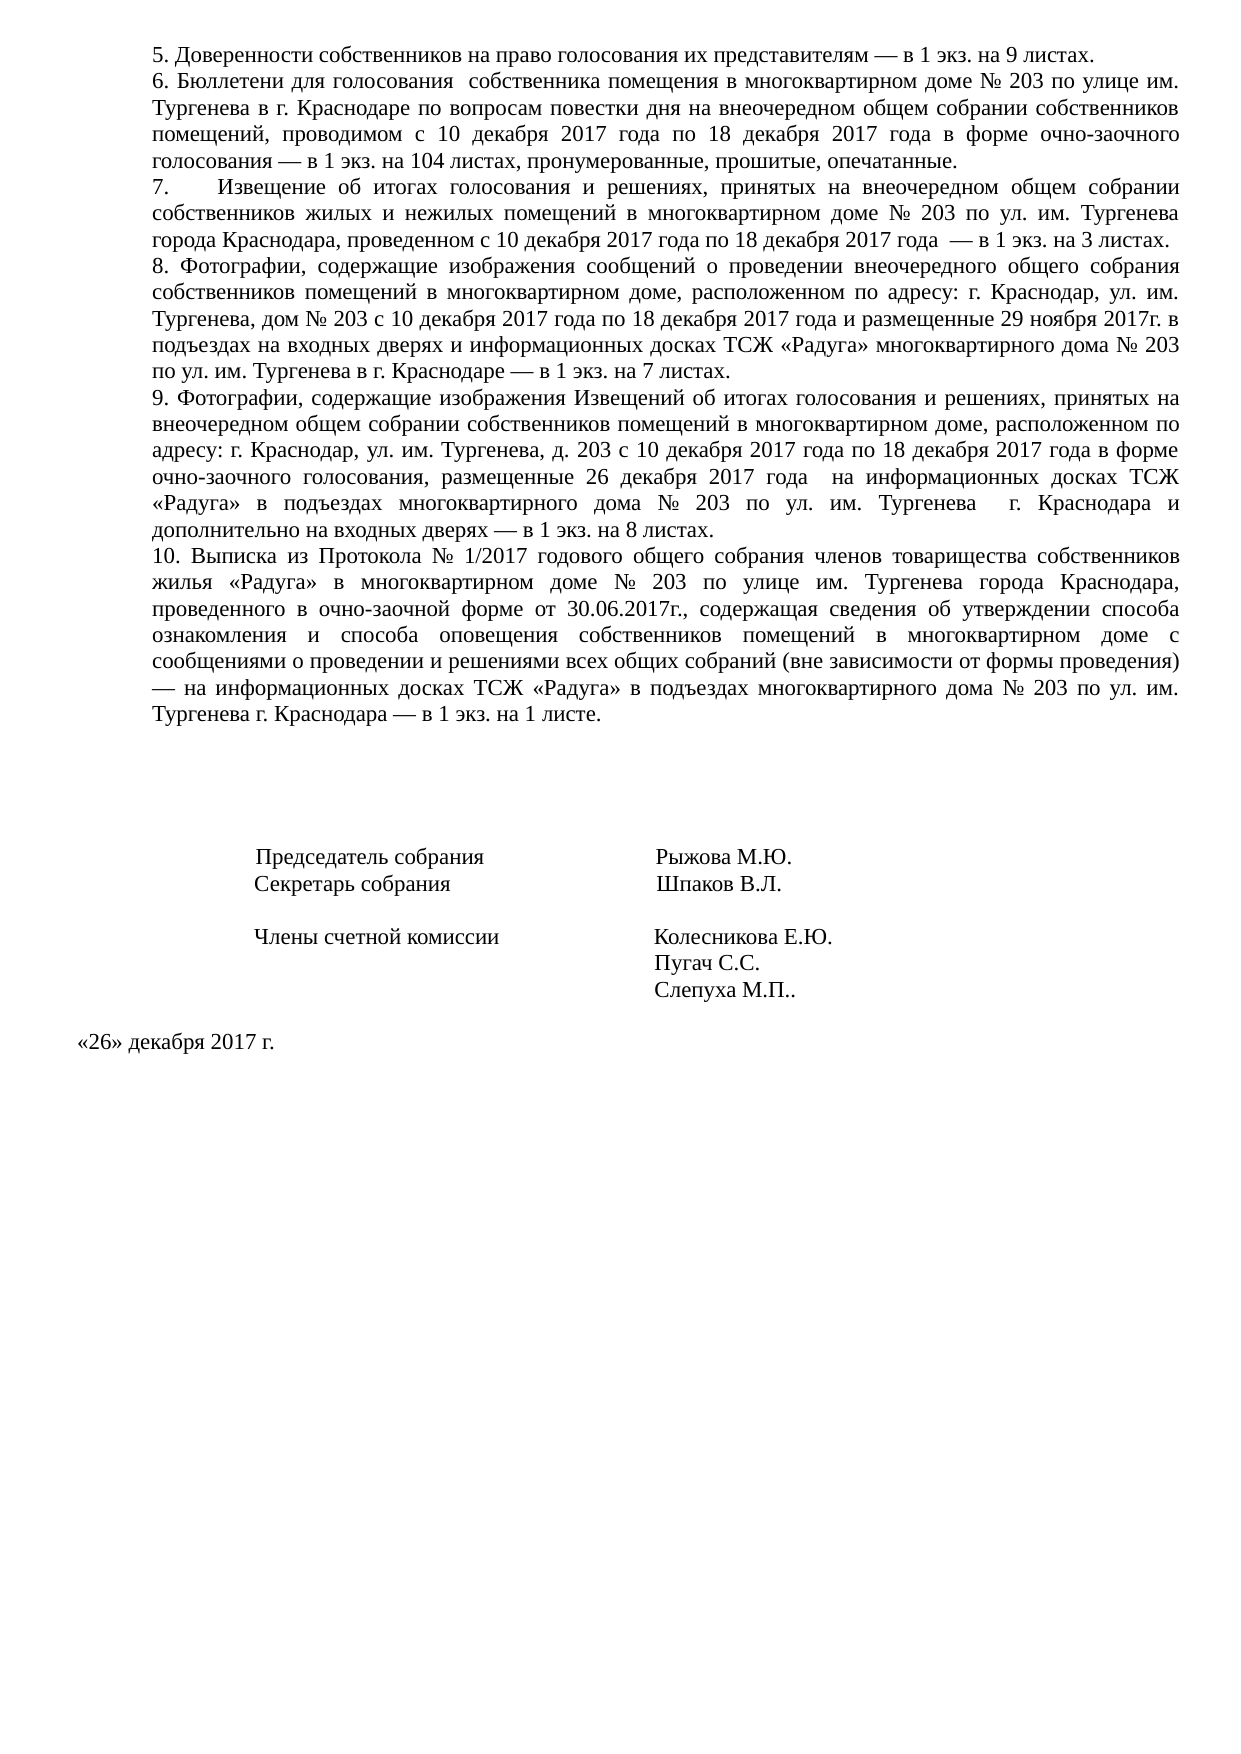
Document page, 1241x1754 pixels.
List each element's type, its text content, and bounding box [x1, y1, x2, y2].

text Председатель собрания Рыжова М.Ю. [77, 841, 1181, 870]
list 7. Извещение об итогах голосования и решениях, принятых на внеочередном общем собрании собственников жилых и нежилых помещений в многоквартирном доме № 203 по ул. им. Тургенева города Краснодара, проведенном с 10 декабря 2017 года по 18 декабря 2017 года — в 1 экз. на 3 листах. [114, 173, 1181, 252]
list 5. Доверенности собственников на право голосования их представителям — в 1 экз. на 9 листах. [114, 41, 1181, 68]
text Секретарь собрания Шпаков В.Л. [77, 870, 1181, 897]
text Слепуха М.П.. [77, 976, 1181, 1002]
text Пугач С.С. [77, 949, 1181, 976]
list 10. Выписка из Протокола № 1/2017 годового общего собрания членов товарищества собственников жилья «Радуга» в многоквартирном доме № 203 по улице им. Тургенева города Краснодара, проведенного в очно-заочной форме от 30.06.2017г., содержащая сведения об утверждении способа ознакомления и способа оповещения собственников помещений в многоквартирном доме с сообщениями о проведении и решениями всех общих собраний (вне зависимости от формы проведения) — на информационных досках ТСЖ «Радуга» в подъездах многоквартирного дома № 203 по ул. им. Тургенева г. Краснодара — в 1 экз. на 1 листе. [114, 542, 1181, 726]
text Члены счетной комиссии Колесникова Е.Ю. [77, 923, 1181, 949]
list 8. Фотографии, содержащие изображения сообщений о проведении внеочередного общего собрания собственников помещений в многоквартирном доме, расположенном по адресу: г. Краснодар, ул. им. Тургенева, дом № 203 с 10 декабря 2017 года по 18 декабря 2017 года и размещенные 29 ноября 2017г. в подъездах на входных дверях и информационных досках ТСЖ «Радуга» многоквартирного дома № 203 по ул. им. Тургенева в г. Краснодаре — в 1 экз. на 7 листах. [114, 252, 1181, 384]
list 6. Бюллетени для голосования собственника помещения в многоквартирном доме № 203 по улице им. Тургенева в г. Краснодаре по вопросам повестки дня на внеочередном общем собрании собственников помещений, проводимом с 10 декабря 2017 года по 18 декабря 2017 года в форме очно-заочного голосования — в 1 экз. на 104 листах, пронумерованные, прошитые, опечатанные. [114, 68, 1181, 173]
text «26» декабря 2017 г. [77, 1028, 1181, 1055]
list 9. Фотографии, содержащие изображения Извещений об итогах голосования и решениях, принятых на внеочередном общем собрании собственников помещений в многоквартирном доме, расположенном по адресу: г. Краснодар, ул. им. Тургенева, д. 203 с 10 декабря 2017 года по 18 декабря 2017 года в форме очно-заочного голосования, размещенные 26 декабря 2017 года на информационных досках ТСЖ «Радуга» в подъездах многоквартирного дома № 203 по ул. им. Тургенева г. Краснодара и дополнительно на входных дверях — в 1 экз. на 8 листах. [114, 384, 1181, 542]
